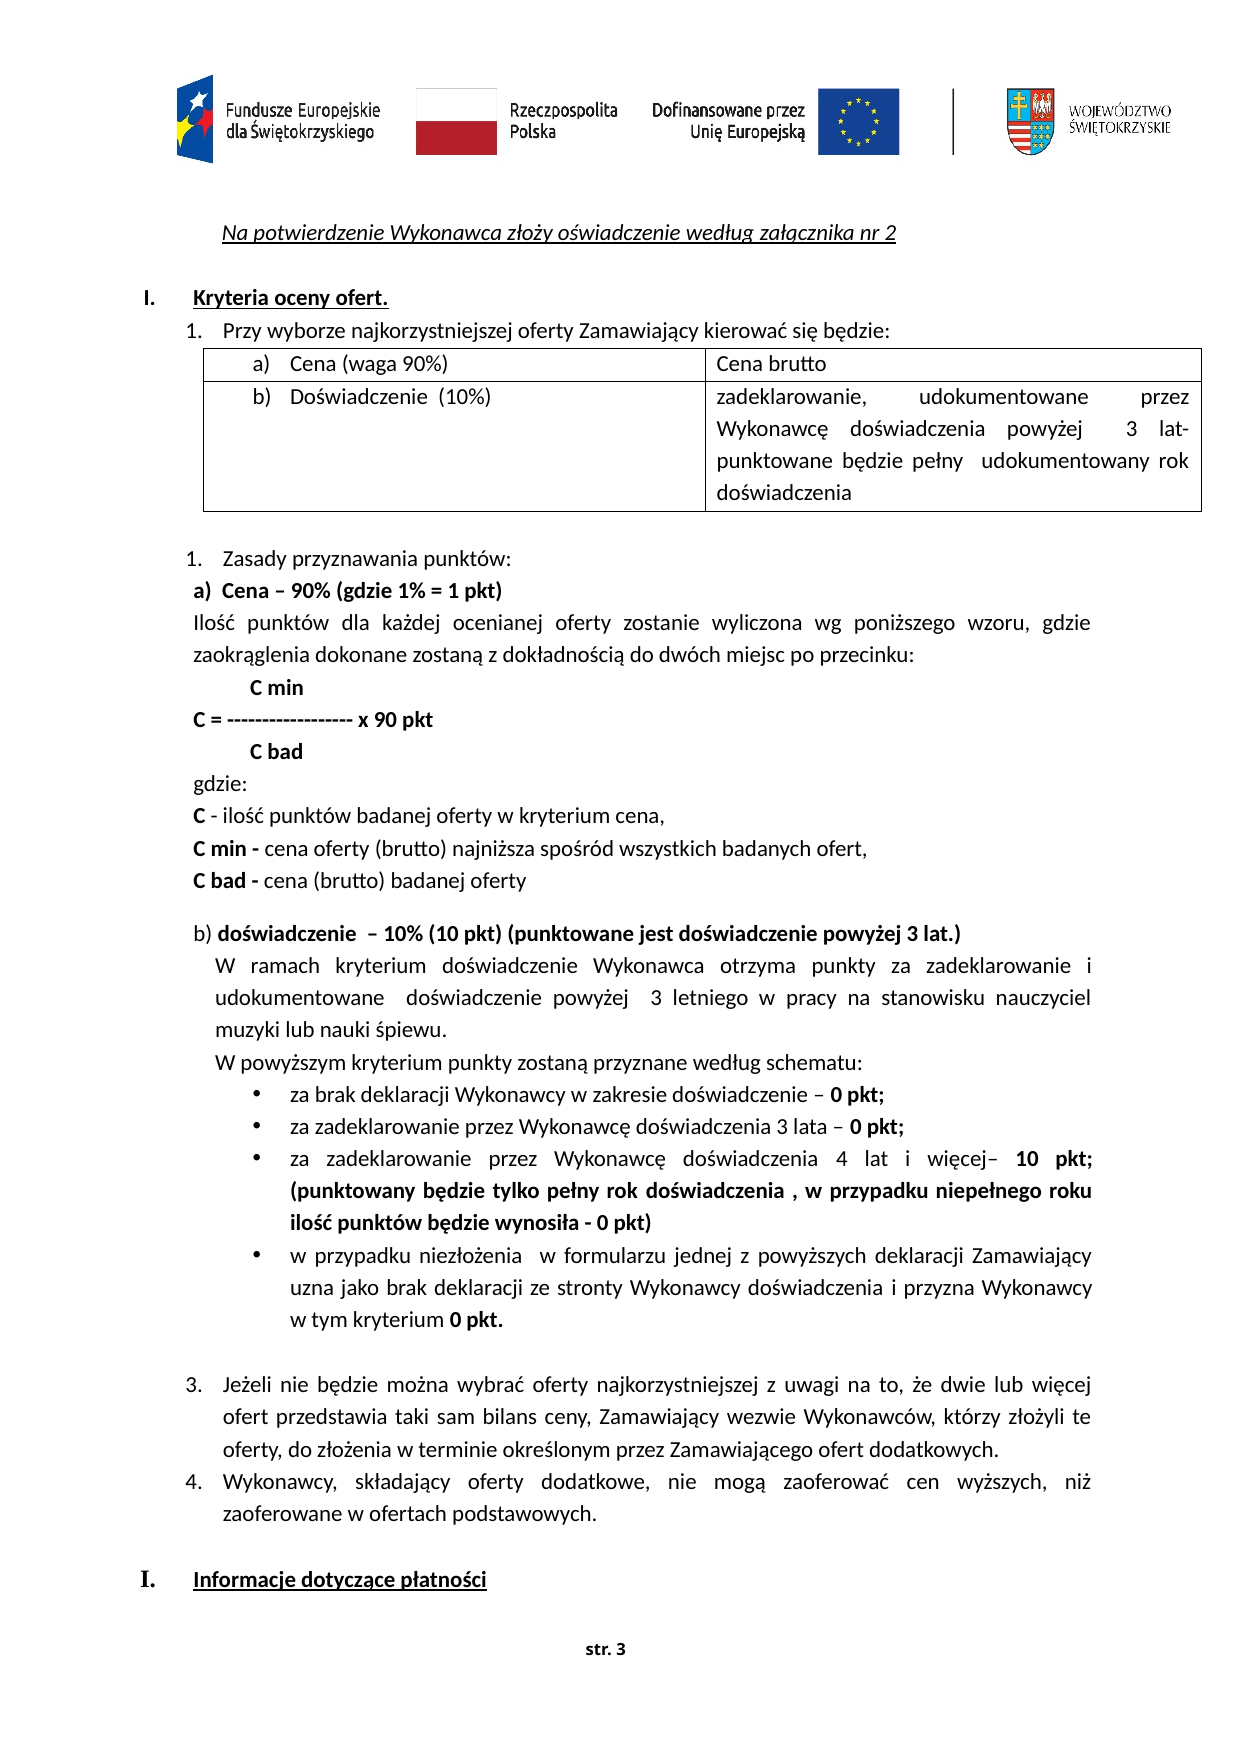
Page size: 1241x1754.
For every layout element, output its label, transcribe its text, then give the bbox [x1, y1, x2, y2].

list za brak deklaracji Wykonawcy w zakresie doświadczenie – 0 pkt; [252, 1080, 1093, 1108]
table_header Cena brutto [706, 349, 1201, 381]
text C bad [193, 737, 1093, 765]
list Informacje dotyczące płatności [156, 1564, 1093, 1593]
table_header Cena (waga 90%) [204, 349, 705, 381]
text a) Cena – 90% (gdzie 1% = 1 pkt) [193, 576, 1093, 604]
table_cell zadeklarowanie, udokumentowane przez Wykonawcę doświadczenia powyżej 3 lat- punktowane będzie pełny udokumentowany rok doświadczenia [706, 382, 1201, 511]
text Ilość punktów dla każdej ocenianej oferty zostanie wyliczona wg poniższego wzoru, gdzie zaokrąglenia dokonane zostaną z dokładnością do dwóch miejsc po przecinku: [193, 608, 1093, 668]
text b) doświadczenie – 10% (10 pkt) (punktowane jest doświadczenie powyżej 3 lat.) [193, 919, 1093, 947]
table_cell Doświadczenie (10%) [204, 382, 705, 511]
picture [162, 70, 1185, 167]
list C bad - cena (brutto) badanej oferty [193, 866, 1093, 894]
text C = ------------------ x 90 pkt [193, 705, 1093, 733]
list Wykonawcy, składający oferty dodatkowe, nie mogą zaoferować cen wyższych, niż zaoferowane w ofertach podstawowych. [185, 1467, 1093, 1527]
text C - ilość punktów badanej oferty w kryterium cena, [193, 801, 1093, 829]
text gdzie: [193, 769, 1093, 797]
text W powyższym kryterium punkty zostaną przyznane według schematu: [215, 1048, 1093, 1076]
text W ramach kryterium doświadczenie Wykonawca otrzyma punkty za zadeklarowanie i udokumentowane doświadczenie powyżej 3 letniego w pracy na stanowisku nauczyciel muzyki lub nauki śpiewu. [215, 951, 1093, 1043]
text C min - cena oferty (brutto) najniższa spośród wszystkich badanych ofert, [193, 834, 1093, 862]
list Kryteria oceny ofert. [156, 283, 1093, 312]
list w przypadku niezłożenia w formularzu jednej z powyższych deklaracji Zamawiający uzna jako brak deklaracji ze stronty Wykonawcy doświadczenia i przyzna Wykonawcy w tym kryterium 0 pkt. [252, 1241, 1093, 1333]
list za zadeklarowanie przez Wykonawcę doświadczenia 3 lata – 0 pkt; [252, 1112, 1093, 1140]
list Przy wyborze najkorzystniejszej oferty Zamawiający kierować się będzie: [185, 316, 1093, 344]
list za zadeklarowanie przez Wykonawcę doświadczenia 4 lat i więcej– 10 pkt; (punktowany będzie tylko pełny rok doświadczenia , w przypadku niepełnego roku ilość punktów będzie wynosiła - 0 pkt) [252, 1144, 1093, 1237]
list Jeżeli nie będzie można wybrać oferty najkorzystniejszej z uwagi na to, że dwie lub więcej ofert przedstawia taki sam bilans ceny, Zamawiający wezwie Wykonawców, którzy złożyli te oferty, do złożenia w terminie określonym przez Zamawiającego ofert dodatkowych. [185, 1370, 1093, 1463]
list Zasady przyznawania punktów: [185, 544, 1093, 572]
text C min [193, 673, 1093, 701]
text Na potwierdzenie Wykonawca złoży oświadczenie według załącznika nr 2 [222, 218, 1093, 246]
